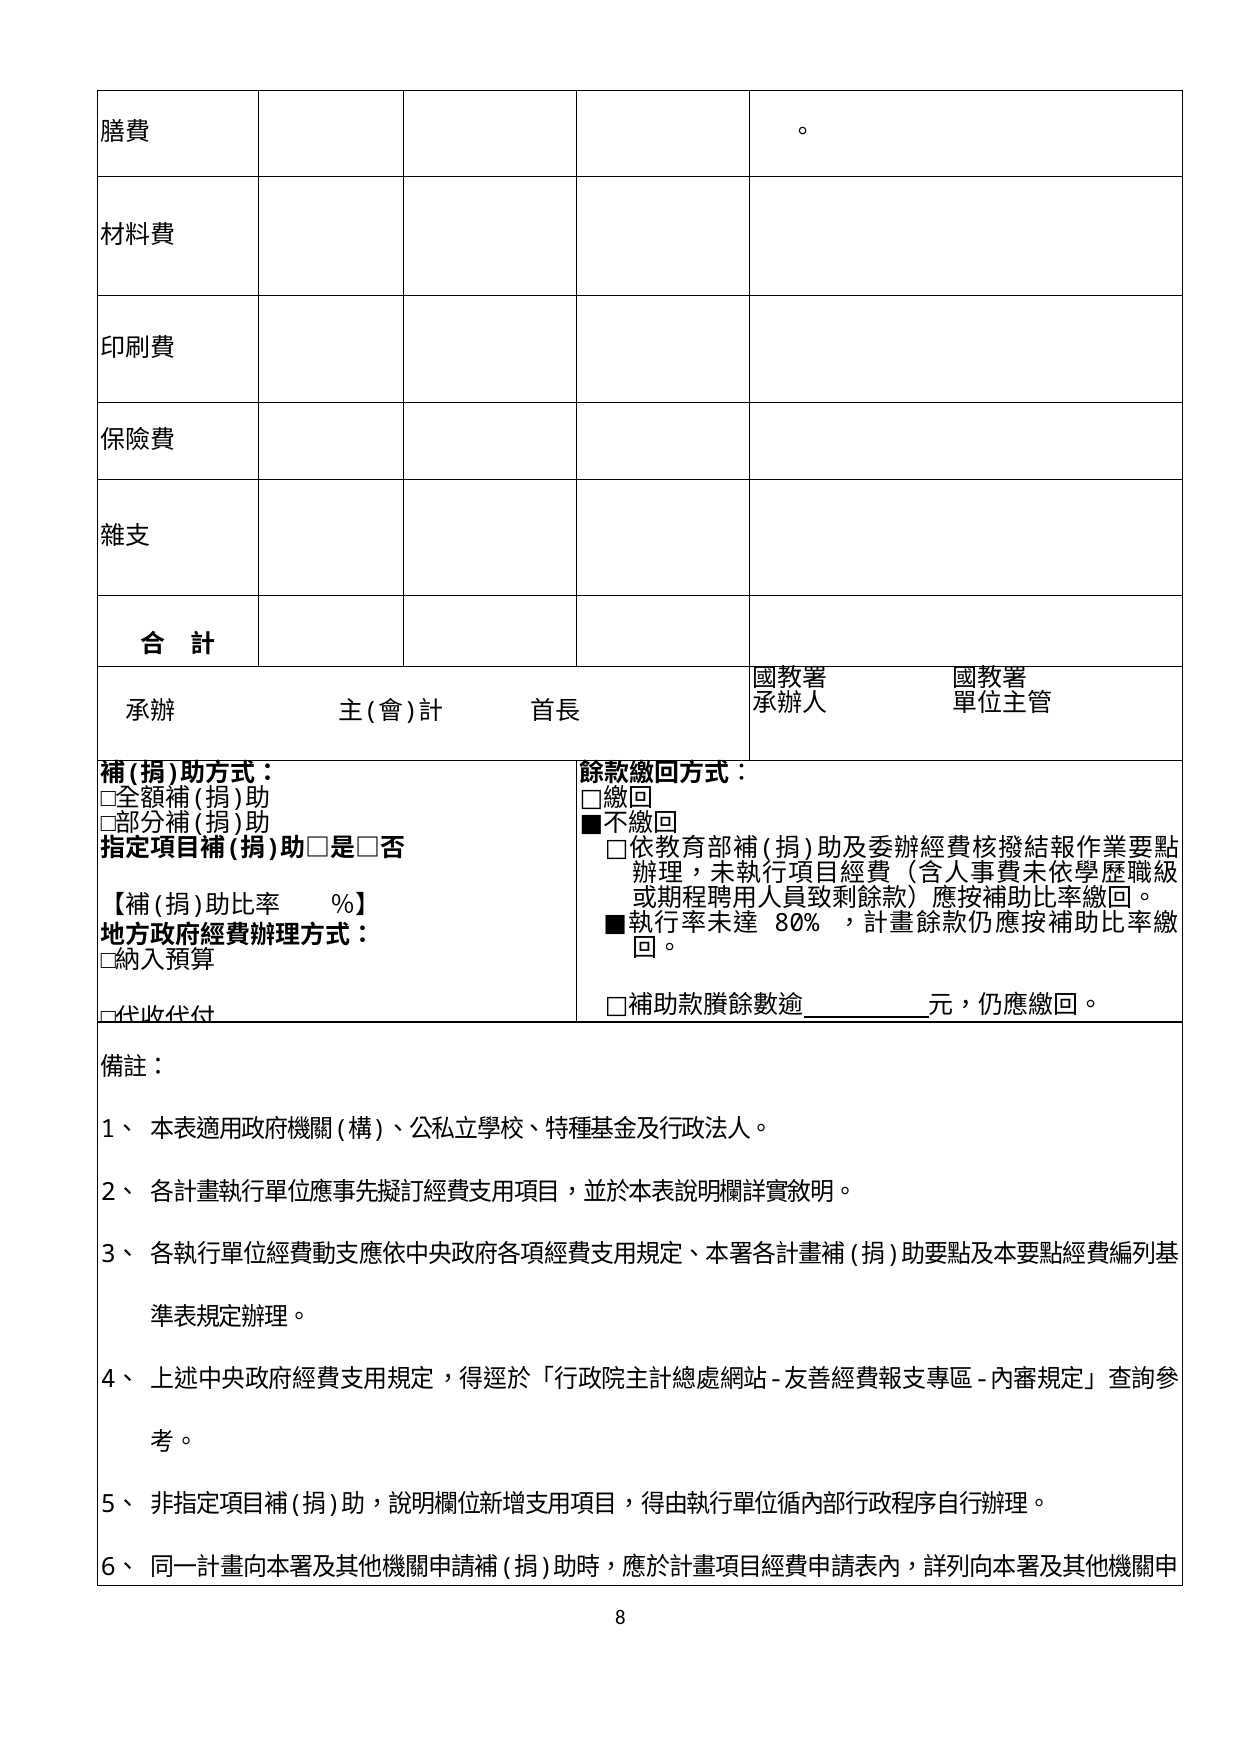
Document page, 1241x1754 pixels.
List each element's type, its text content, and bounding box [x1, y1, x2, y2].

table_cell [1183, 1110, 1190, 1585]
table_cell 餘款繳回方式： □繳回 ■不繳回 □依教育部補(捐)助及委辦經費核撥結報作業要點辦理，未執行項目經費（含人事費未依學歷職級或期程聘用人員致剩餘款）應按補助比率繳回。 ■執行率未達 80% ，計畫餘款仍應按補助比率繳回。 □補助款賸餘數逾 元，仍應繳回。 [577, 761, 1182, 1021]
table_cell [1183, 1021, 1190, 1110]
table_cell [1183, 760, 1190, 1021]
table_cell [1183, 90, 1190, 176]
table_cell [259, 403, 403, 478]
table_cell [1183, 595, 1190, 666]
table_cell [577, 177, 749, 295]
table_cell 補(捐)助方式： □全額補(捐)助 □部分補(捐)助 指定項目補(捐)助□是□否 【補(捐)助比率 ％】 地方政府經費辦理方式： □納入預算 □代收代付 □非屬地方政府 [98, 761, 576, 1021]
table_cell [404, 596, 576, 666]
table_cell [259, 480, 403, 595]
table_cell [577, 296, 749, 402]
table_cell [259, 177, 403, 295]
table_cell [577, 596, 749, 666]
table_cell 膳費 [98, 91, 258, 176]
table_cell [259, 296, 403, 402]
table_cell 備註： 本表適用政府機關(構)、公私立學校、特種基金及行政法人。 各計畫執行單位應事先擬訂經費支用項目，並於本表說明欄詳實敘明。 各執行單位經費動支應依中央政府各項經費支用規定、本署各計畫補(捐)助要點及本要點經費編列基準表規定辦理。 上述中央政府經費支用規定，得逕於「行政院主計總處網站-友善經費報支專區-內審規定」查詢參考。 非指定項目補(捐)助，說明欄位新增支用項目，得由執行單位循內部行政程序自行辦理。 同一計畫向本署及其他機關申請補(捐)助時，應於計畫項目經費申請表內，詳列向本署及其他機關申 [98, 1023, 1182, 1585]
table_cell [404, 480, 576, 595]
table_cell 雜支 [98, 480, 258, 595]
table_cell 承辦 主(會)計 首長 單位 單位 [98, 667, 749, 760]
table_cell 合 計 [98, 596, 258, 666]
table_cell [1183, 402, 1190, 478]
table_cell [750, 480, 1182, 595]
table_cell [1183, 295, 1190, 402]
table_cell [404, 403, 576, 478]
table_cell [750, 403, 1182, 478]
table_cell [577, 403, 749, 478]
table_cell [750, 596, 1182, 666]
table_cell [577, 91, 749, 176]
table_cell [1183, 176, 1190, 295]
table_cell 材料費 [98, 177, 258, 295]
table_cell [577, 480, 749, 595]
table_cell 國教署 國教署 承辦人 單位主管 [750, 667, 1182, 760]
table_cell 。 [750, 91, 1182, 176]
table_cell 印刷費 [98, 296, 258, 402]
table_cell [750, 296, 1182, 402]
table_cell 保險費 [98, 403, 258, 478]
table_cell [259, 91, 403, 176]
table_cell [1183, 479, 1190, 595]
table_cell [750, 177, 1182, 295]
table_cell [404, 296, 576, 402]
table_cell [404, 177, 576, 295]
table_cell [259, 596, 403, 666]
table_cell [1183, 666, 1190, 760]
table_cell [404, 91, 576, 176]
